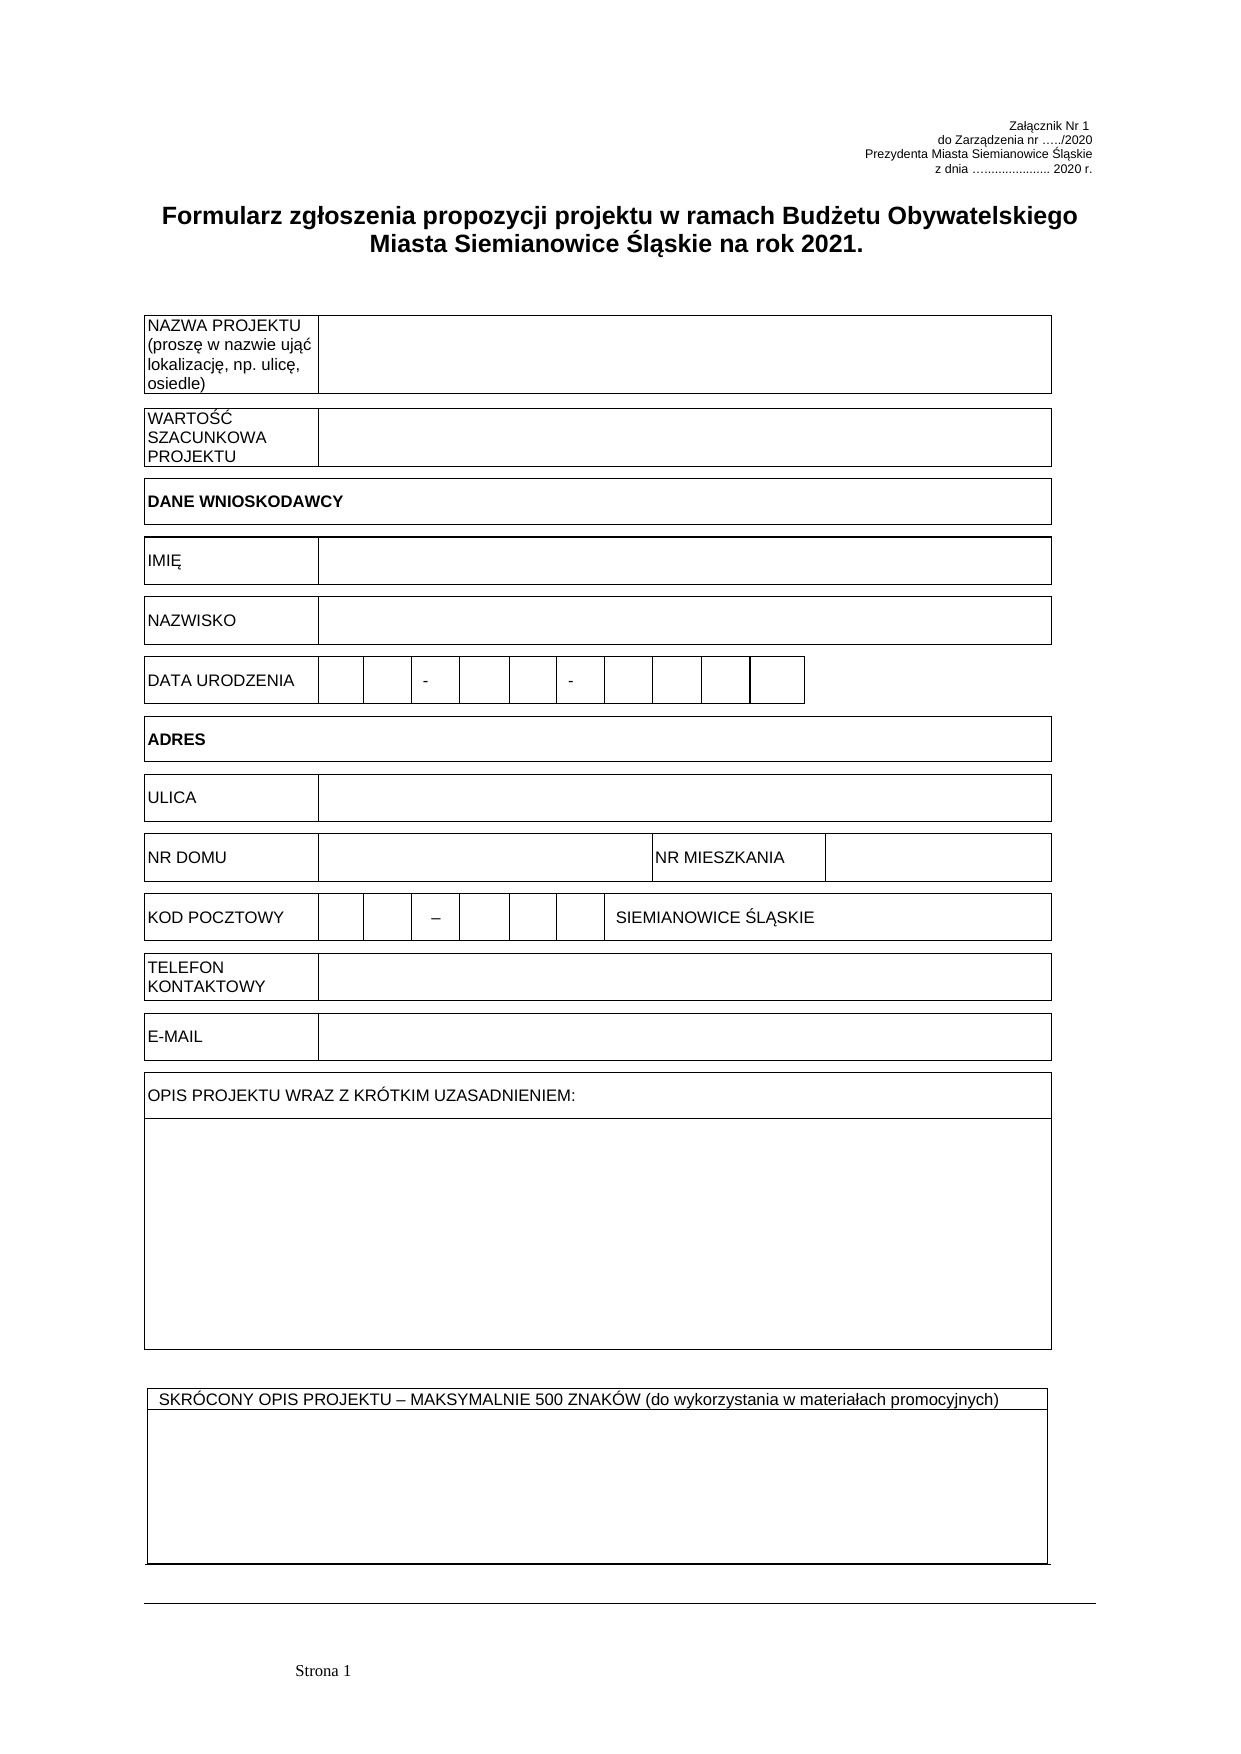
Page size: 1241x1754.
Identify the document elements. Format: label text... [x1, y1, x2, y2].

table_cell [1052, 1072, 1096, 1118]
table_cell [1052, 478, 1096, 524]
table_cell [319, 1014, 1051, 1060]
table_cell [319, 954, 1051, 1000]
table_cell [750, 467, 873, 478]
table_cell [510, 894, 556, 940]
table_cell [144, 1350, 1051, 1564]
table_cell [557, 894, 604, 940]
table_cell [1051, 821, 1096, 833]
table_cell [144, 585, 319, 596]
table_cell [144, 762, 1051, 774]
table_cell [144, 394, 319, 407]
table_cell [805, 656, 1096, 703]
table_cell [144, 704, 319, 716]
table_cell [1051, 644, 1096, 656]
table_cell [557, 467, 750, 478]
table_header [1052, 315, 1096, 393]
text Załącznik Nr 1 [679, 118, 1092, 133]
table_cell - [557, 657, 604, 703]
table_cell ADRES [145, 717, 1051, 761]
table_cell WARTOŚĆ SZACUNKOWA PROJEKTU [145, 409, 318, 466]
table_cell [319, 775, 1051, 821]
table_cell [557, 704, 750, 716]
table_cell [557, 525, 750, 536]
table_cell [319, 394, 557, 407]
table_cell - [412, 657, 459, 703]
table_cell [319, 467, 557, 478]
table_cell [144, 645, 319, 656]
table_cell [557, 394, 750, 407]
table_header [319, 316, 1051, 393]
table_cell [1051, 1060, 1096, 1072]
table_cell [319, 834, 652, 881]
table_cell [148, 1410, 1047, 1563]
table_cell [1052, 408, 1096, 466]
table_cell [557, 645, 750, 656]
table_header SKRÓCONY OPIS PROJEKTU – MAKSYMALNIE 500 ZNAKÓW (do wykorzystania w materiałach promocyjnych) [148, 1389, 1047, 1408]
table_cell [1051, 524, 1096, 536]
table_cell TELEFON KONTAKTOWY [145, 954, 318, 1000]
table_cell [144, 467, 319, 478]
table_cell [1051, 881, 1096, 893]
table_cell [873, 525, 1051, 536]
table_cell [1052, 1118, 1096, 1349]
table_cell – [412, 894, 459, 940]
table_cell OPIS PROJEKTU WRAZ Z KRÓTKIM UZASADNIENIEM: [145, 1073, 1051, 1118]
table_cell DANE WNIOSKODAWCY [145, 479, 1051, 524]
table_cell [1051, 761, 1096, 774]
table_cell [1052, 953, 1096, 1000]
table_cell [750, 585, 873, 596]
table_cell [702, 657, 749, 703]
table_cell IMIĘ [145, 538, 318, 584]
table_cell [1051, 466, 1096, 478]
table_cell [364, 657, 411, 703]
table_cell E-MAIL [145, 1014, 318, 1060]
table_cell [1052, 716, 1096, 761]
table_cell [144, 525, 319, 536]
table_cell NR MIESZKANIA [653, 834, 825, 881]
table_cell [873, 703, 1051, 716]
text Formularz zgłoszenia propozycji projektu w ramach Budżetu Obywatelskiego Miasta Siemianowice Śląskie na rok 2021. [148, 201, 1092, 258]
table_cell [1052, 1013, 1096, 1060]
table_cell [319, 409, 1051, 466]
table_cell [1051, 1000, 1096, 1012]
table_cell [1051, 393, 1096, 407]
table_cell [873, 394, 1051, 407]
table_cell [750, 394, 873, 407]
table_cell [319, 525, 557, 536]
table_cell [144, 882, 1051, 893]
table_header NAZWA PROJEKTU (proszę w nazwie ująć lokalizację, np. ulicę, osiedle) [145, 316, 318, 393]
table_cell [1052, 893, 1096, 940]
table_cell [1051, 703, 1096, 716]
table_cell [319, 645, 557, 656]
table_cell [319, 585, 557, 596]
text Prezydenta Miasta Siemianowice Śląskie [679, 147, 1092, 161]
table_cell [1052, 774, 1096, 821]
table_cell [653, 657, 701, 703]
table_cell [319, 657, 363, 703]
table_cell [751, 657, 804, 703]
table_cell [319, 894, 363, 940]
table_cell [510, 657, 556, 703]
table_cell [145, 1119, 1051, 1349]
table_cell NR DOMU [145, 834, 318, 881]
table_cell [144, 1061, 1051, 1072]
text z dnia …................... 2020 r. [679, 161, 1092, 176]
table_cell [460, 657, 509, 703]
table_cell [319, 597, 1051, 643]
table_cell [1052, 536, 1096, 584]
table_cell NAZWISKO [145, 597, 318, 643]
table_cell [557, 585, 750, 596]
table_cell [605, 657, 652, 703]
table_cell [750, 525, 873, 536]
table_cell [144, 822, 1051, 833]
table_cell [1051, 1349, 1096, 1564]
table_cell [1051, 940, 1096, 953]
table_cell [144, 941, 1051, 953]
table_cell [319, 704, 557, 716]
table_cell [144, 1001, 1051, 1012]
table_cell [826, 834, 1051, 881]
table_cell [460, 894, 509, 940]
table_cell [873, 645, 1051, 656]
table_cell KOD POCZTOWY [145, 894, 318, 940]
table_cell [1051, 584, 1096, 596]
table_cell [364, 894, 411, 940]
table_cell ULICA [145, 775, 318, 821]
table_cell [873, 467, 1051, 478]
table_cell [750, 645, 873, 656]
table_cell [750, 703, 873, 716]
table_cell [873, 585, 1051, 596]
table_cell DATA URODZENIA [145, 657, 318, 703]
table_cell SIEMIANOWICE ŚLĄSKIE [605, 894, 1051, 940]
table_cell [144, 1564, 1096, 1603]
table_cell [1052, 833, 1096, 881]
table_cell [1052, 596, 1096, 643]
table_cell [319, 538, 1051, 584]
text do Zarządzenia nr …../2020 [679, 133, 1092, 147]
